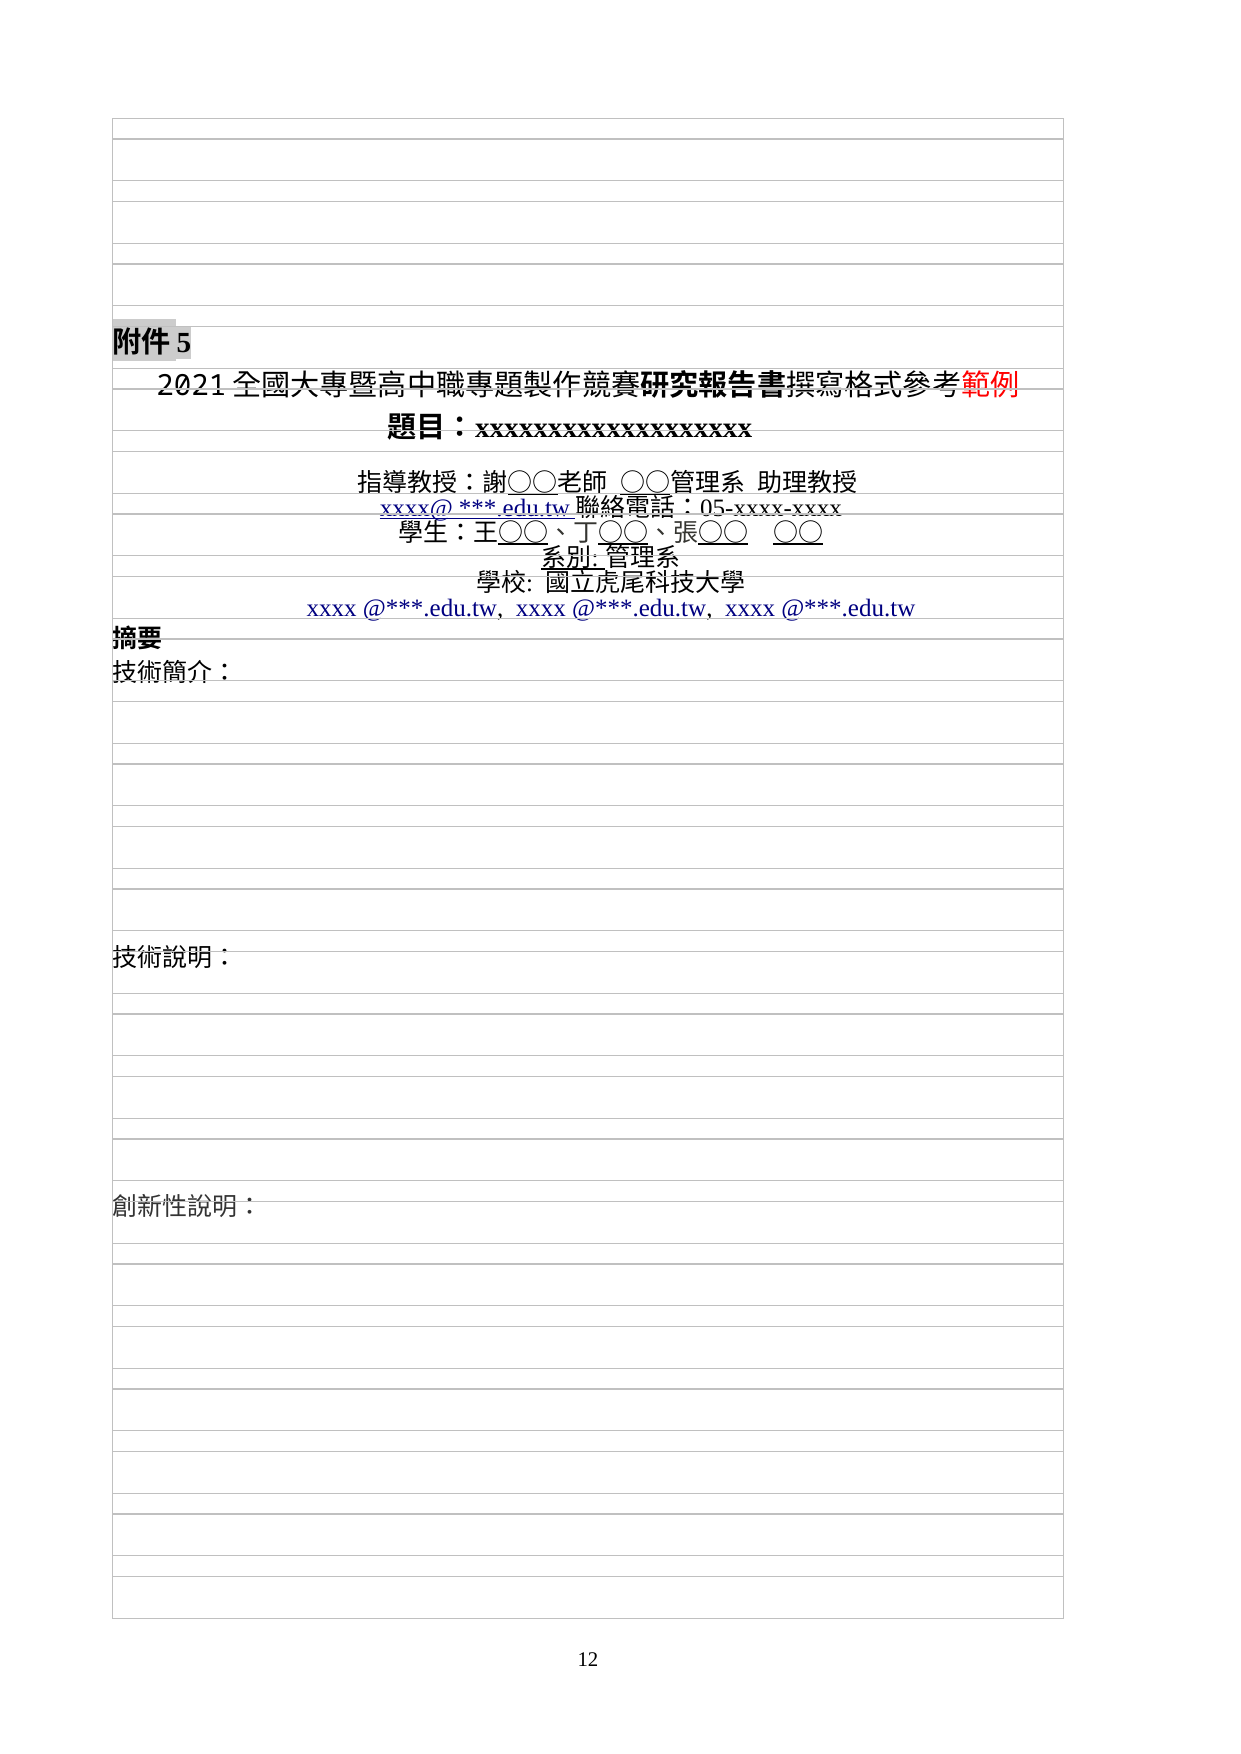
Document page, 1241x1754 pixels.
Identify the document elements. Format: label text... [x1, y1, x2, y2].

text [113, 319, 1063, 326]
text 指導教授：謝○○老師 ○○管理系 助理教授 [438, 471, 496, 493]
text 系別: 管理系 [1064, 546, 1072, 571]
text 系別: 管理系 [149, 546, 555, 555]
text 題目：xxxxxxxxxxxxxxxxxxx [113, 431, 1034, 446]
text 指導教授：謝○○老師 ○○管理系 助理教授 [838, 471, 1063, 493]
text 學生：王○○、丁○○、張○○ ○○ [149, 521, 1063, 546]
text 創新性說明： [113, 1202, 1063, 1224]
text 摘要 [113, 640, 1063, 654]
text [742, 571, 1063, 576]
text 系別: 管理系 [573, 556, 587, 568]
text 系別: 管理系 [583, 556, 1063, 571]
text 指導教授：謝○○老師 ○○管理系 助理教授 [600, 471, 734, 493]
text 系別: 管理系 [149, 556, 581, 571]
text 技術簡介： [113, 654, 1063, 680]
text 2021全國大專暨高中職專題製作競賽研究報告書撰寫格式參考範例 [113, 390, 1063, 404]
text 系別: 管理系 [653, 546, 669, 555]
text [113, 681, 1063, 688]
text 創新性說明： [113, 1182, 1063, 1201]
text 2021全國大專暨高中職專題製作競賽研究報告書撰寫格式參考範例 [113, 361, 1063, 368]
text xxxx@ ***.edu.tw聯絡電話：05-xxxx-xxxx [149, 496, 577, 513]
text [113, 938, 1063, 951]
text 指導教授：謝○○老師 ○○管理系 助理教授 [386, 471, 415, 493]
text 系別: 管理系 [618, 546, 640, 555]
text [149, 571, 480, 576]
text xxxx @***.edu.tw, xxxx @***.edu.tw, xxxx @***.edu.tw [150, 596, 1063, 618]
text 指導教授：謝○○老師 ○○管理系 助理教授 [363, 471, 398, 493]
text 系別: 管理系 [665, 546, 1063, 555]
text 系別: 管理系 [554, 556, 571, 568]
text 系別: 管理系 [551, 546, 571, 555]
text 題目：xxxxxxxxxxxxxxxxxxx [113, 404, 1034, 430]
text xxxx@ ***.edu.tw聯絡電話：05-xxxx-xxxx [616, 496, 666, 513]
text 學校: 國立虎尾科技大學 [149, 577, 1063, 596]
text xxxx@ ***.edu.tw聯絡電話：05-xxxx-xxxx [149, 515, 435, 521]
text 指導教授：謝○○老師 ○○管理系 助理教授 [775, 471, 815, 493]
text 2021全國大專暨高中職專題製作競賽研究報告書撰寫格式參考範例 [113, 369, 1063, 388]
text 指導教授：謝○○老師 ○○管理系 助理教授 [503, 471, 598, 493]
text xxxx@ ***.edu.tw聯絡電話：05-xxxx-xxxx [433, 515, 1063, 521]
text 附件5 [113, 327, 1063, 361]
text 指導教授：謝○○老師 ○○管理系 助理教授 [730, 471, 773, 493]
text xxxx@ ***.edu.tw聯絡電話：05-xxxx-xxxx [668, 496, 1063, 513]
text 摘要 [113, 621, 1063, 638]
text 指導教授：謝○○老師 ○○管理系 助理教授 [149, 471, 362, 493]
text 技術說明： [113, 952, 1063, 974]
text 系別: 管理系 [589, 546, 613, 555]
